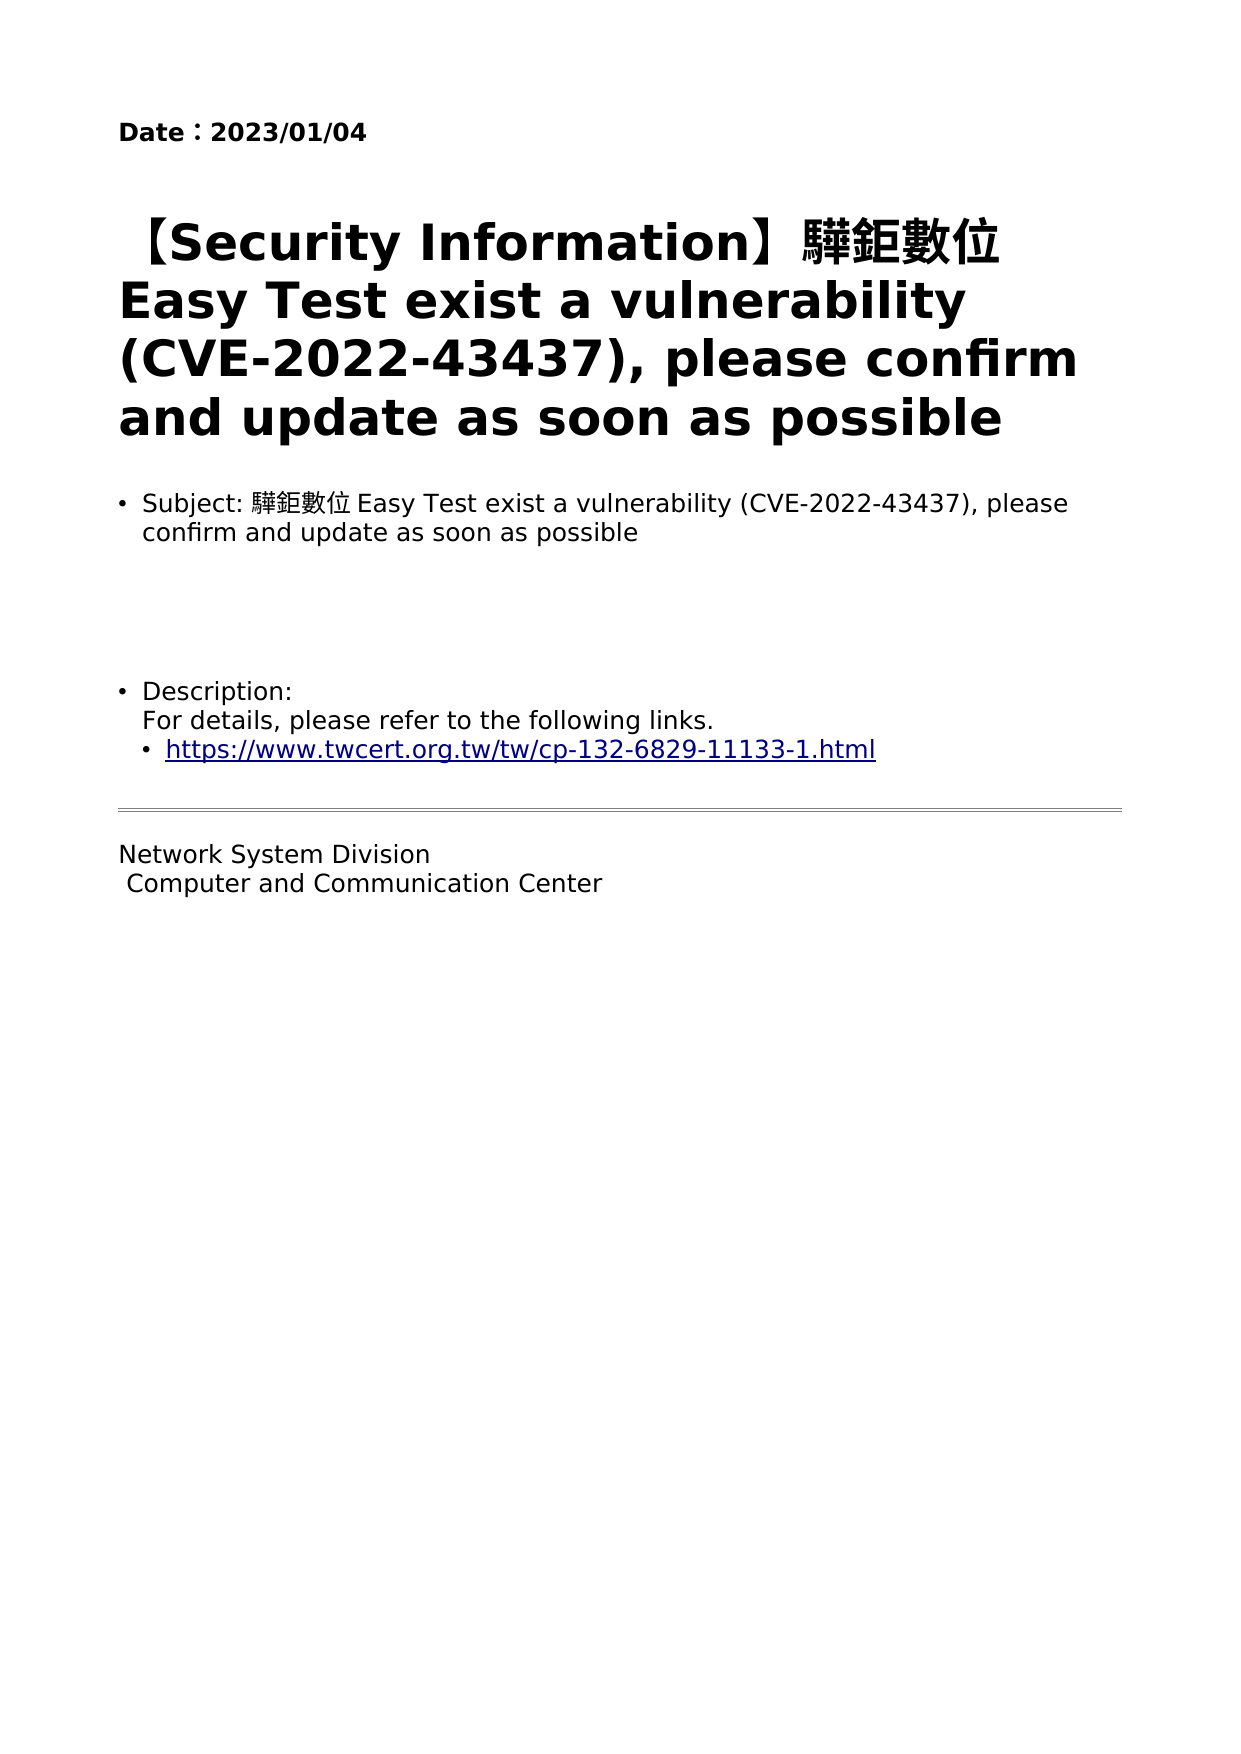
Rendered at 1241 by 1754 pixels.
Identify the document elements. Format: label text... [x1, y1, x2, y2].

text Network System Division Computer and Communication Center [118, 840, 1122, 899]
text Date：2023/01/04 [118, 118, 1122, 176]
list Subject: 驊鉅數位Easy Test exist a vulnerability (CVE-2022-43437), please confirm and update as soon as possible [118, 489, 1122, 547]
list https://www.twcert.org.tw/tw/cp-132-6829-11133-1.html [142, 735, 1122, 764]
list Description: For details, please refer to the following links. [118, 677, 1122, 735]
subtitle 【Security Information】驊鉅數位Easy Test exist a vulnerability (CVE-2022-43437), please confirm and update as soon as possible [118, 214, 1122, 447]
